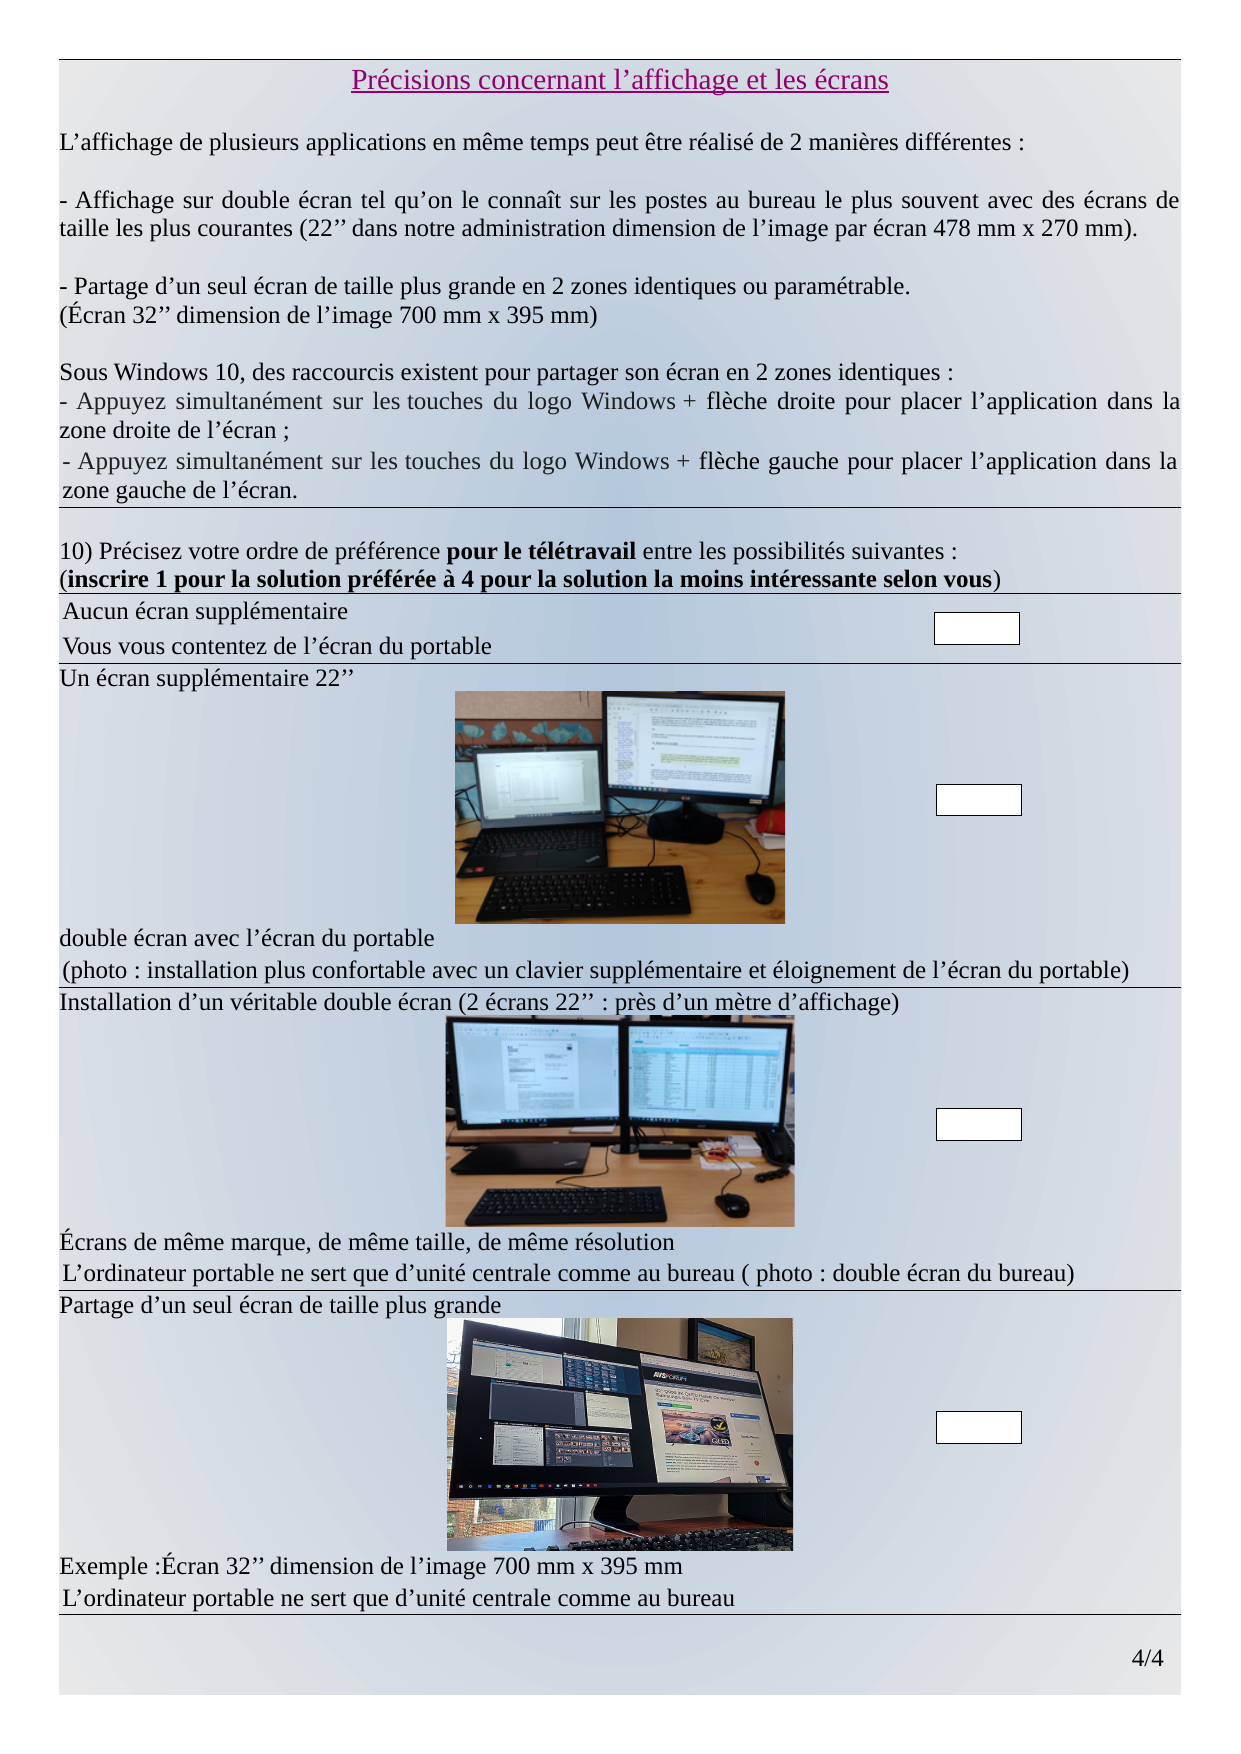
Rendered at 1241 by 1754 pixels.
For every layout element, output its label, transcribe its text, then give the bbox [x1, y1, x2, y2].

text Sous Windows 10, des raccourcis existent pour partager son écran en 2 zones identiques : [59, 357, 1181, 386]
text Partage d’un seul écran de taille plus grande [59, 1291, 1181, 1319]
text L’affichage de plusieurs applications en même temps peut être réalisé de 2 manières différentes : [59, 127, 1181, 156]
text - Appuyez simultanément sur les touches du logo Windows + flèche gauche pour placer l’application dans la zone gauche de l’écran. [59, 443, 1181, 507]
text Aucun écran supplémentaire [59, 594, 1181, 628]
text Écrans de même marque, de même taille, de même résolution [59, 1016, 1181, 1255]
text - Partage d’un seul écran de taille plus grande en 2 zones identiques ou paramétrable. [59, 271, 1181, 300]
text Précisions concernant l’affichage et les écrans [59, 60, 1181, 98]
text double écran avec l’écran du portable [59, 691, 1181, 952]
picture [455, 691, 786, 924]
text L’ordinateur portable ne sert que d’unité centrale comme au bureau [59, 1580, 1181, 1614]
picture [445, 1015, 795, 1227]
text (photo : installation plus confortable avec un clavier supplémentaire et éloignement de l’écran du portable) [59, 952, 1181, 987]
text L’ordinateur portable ne sert que d’unité centrale comme au bureau ( photo : double écran du bureau) [59, 1255, 1181, 1290]
picture [447, 1318, 794, 1551]
text Exemple :Écran 32’’ dimension de l’image 700 mm x 395 mm [59, 1319, 1181, 1580]
text (Écran 32’’ dimension de l’image 700 mm x 395 mm) [59, 300, 1181, 328]
text - Appuyez simultanément sur les touches du logo Windows + flèche droite pour placer l’application dans la zone droite de l’écran ; [59, 386, 1181, 443]
text Installation d’un véritable double écran (2 écrans 22’’ : près d’un mètre d’affichage) [59, 988, 1181, 1016]
text (inscrire 1 pour la solution préférée à 4 pour la solution la moins intéressante selon vous) [59, 564, 1181, 593]
text 4/4 [59, 1643, 1163, 1672]
text - Affichage sur double écran tel qu’on le connaît sur les postes au bureau le plus souvent avec des écrans de taille les plus courantes (22’’ dans notre administration dimension de l’image par écran 478 mm x 270 mm). [59, 185, 1181, 242]
text Un écran supplémentaire 22’’ [59, 664, 1181, 691]
text Vous vous contentez de l’écran du portable [59, 628, 1181, 663]
text 10) Précisez votre ordre de préférence pour le télétravail entre les possibilités suivantes : [59, 536, 1181, 564]
